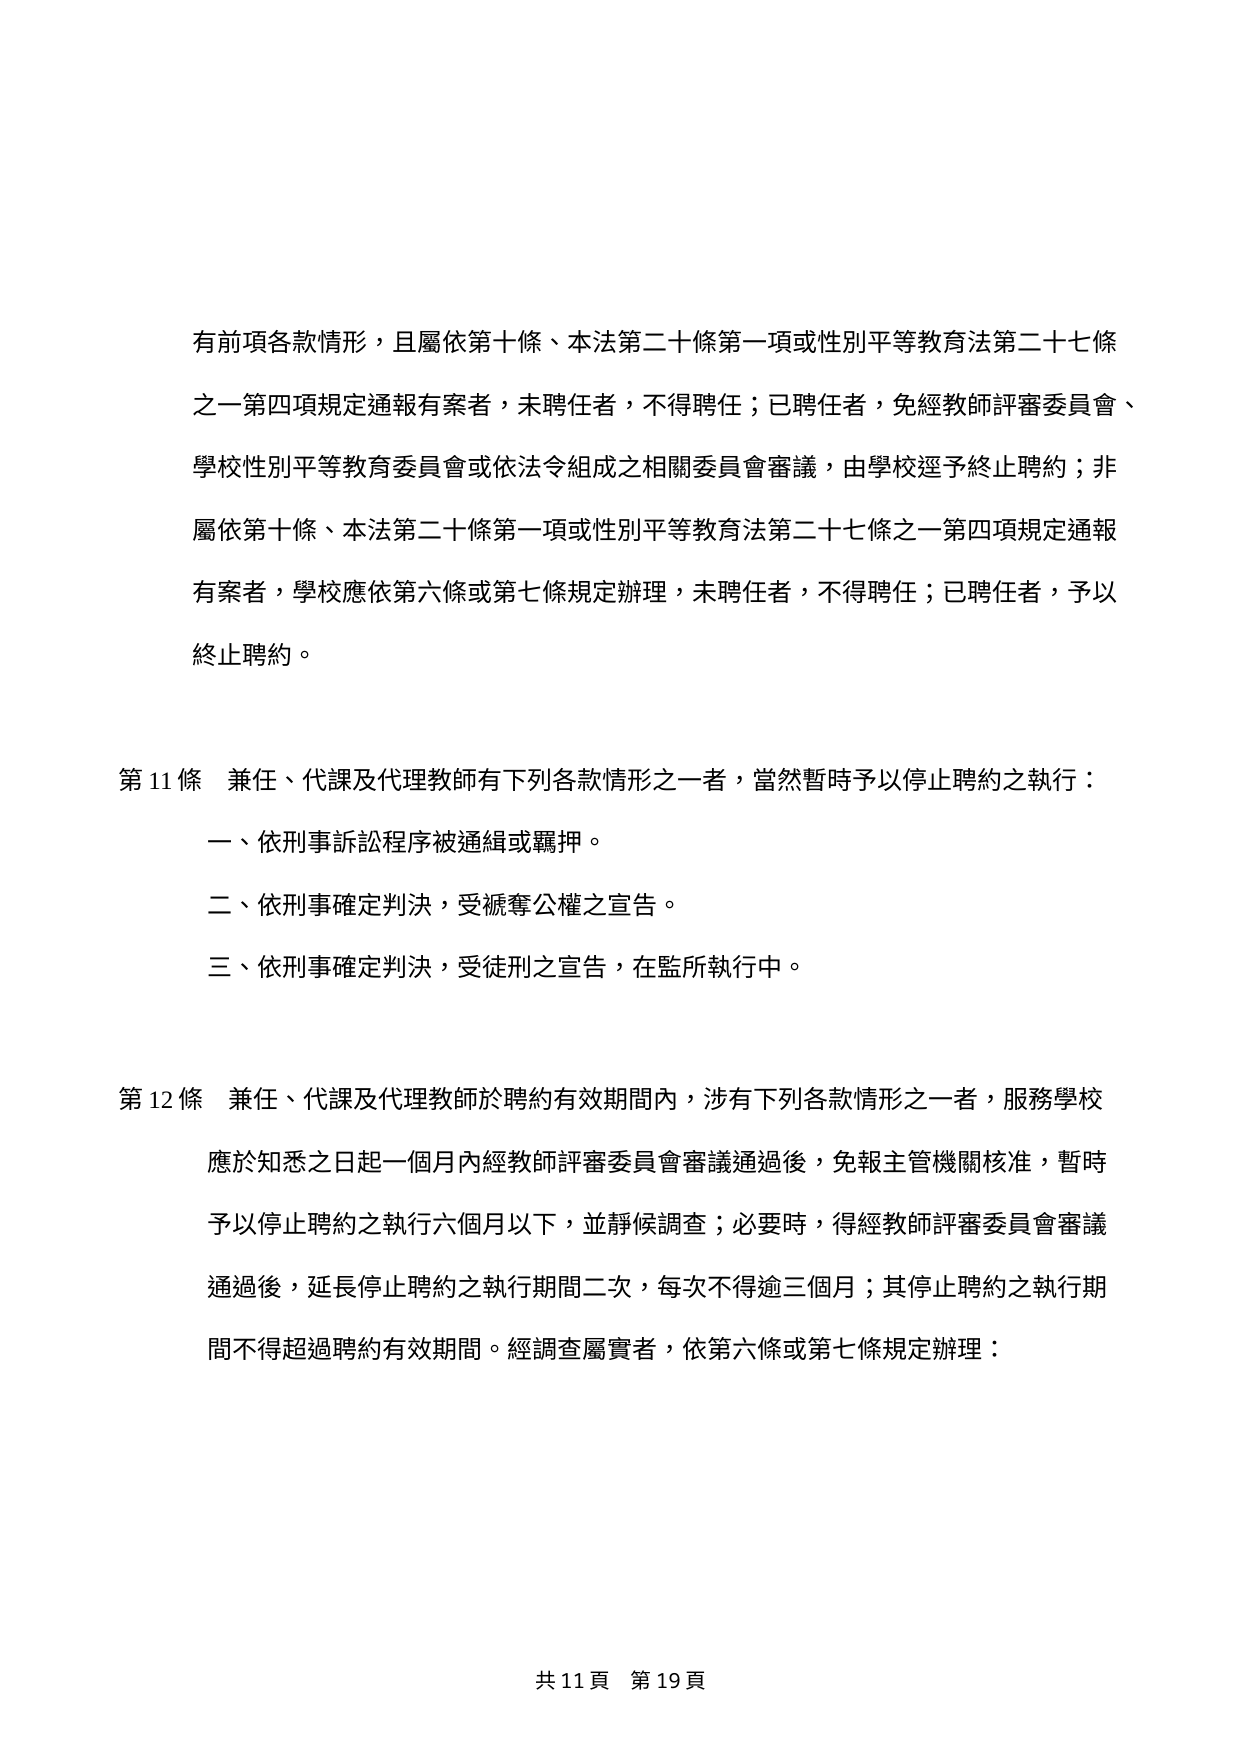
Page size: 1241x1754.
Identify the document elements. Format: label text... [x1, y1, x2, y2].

text 二、依刑事確定判決，受褫奪公權之宣告。 [207, 862, 1122, 924]
text 一、依刑事訴訟程序被通緝或羈押。 [207, 799, 1122, 862]
text 第12條 兼任、代課及代理教師於聘約有效期間內，涉有下列各款情形之一者，服務學校應於知悉之日起一個月內經教師評審委員會審議通過後，免報主管機關核准，暫時予以停止聘約之執行六個月以下，並靜候調查；必要時，得經教師評審委員會審議通過後，延長停止聘約之執行期間二次，每次不得逾三個月；其停止聘約之執行期間不得超過聘約有效期間。經調查屬實者，依第六條或第七條規定辦理： [118, 1056, 1122, 1369]
text 有前項各款情形，且屬依第十條、本法第二十條第一項或性別平等教育法第二十七條之一第四項規定通報有案者，未聘任者，不得聘任；已聘任者，免經教師評審委員會、學校性別平等教育委員會或依法令組成之相關委員會審議，由學校逕予終止聘約；非屬依第十條、本法第二十條第一項或性別平等教育法第二十七條之一第四項規定通報有案者，學校應依第六條或第七條規定辦理，未聘任者，不得聘任；已聘任者，予以終止聘約。 [192, 299, 1122, 674]
text 三、依刑事確定判決，受徒刑之宣告，在監所執行中。 [207, 924, 1122, 987]
text 第11條 兼任、代課及代理教師有下列各款情形之一者，當然暫時予以停止聘約之執行： [118, 737, 1122, 799]
